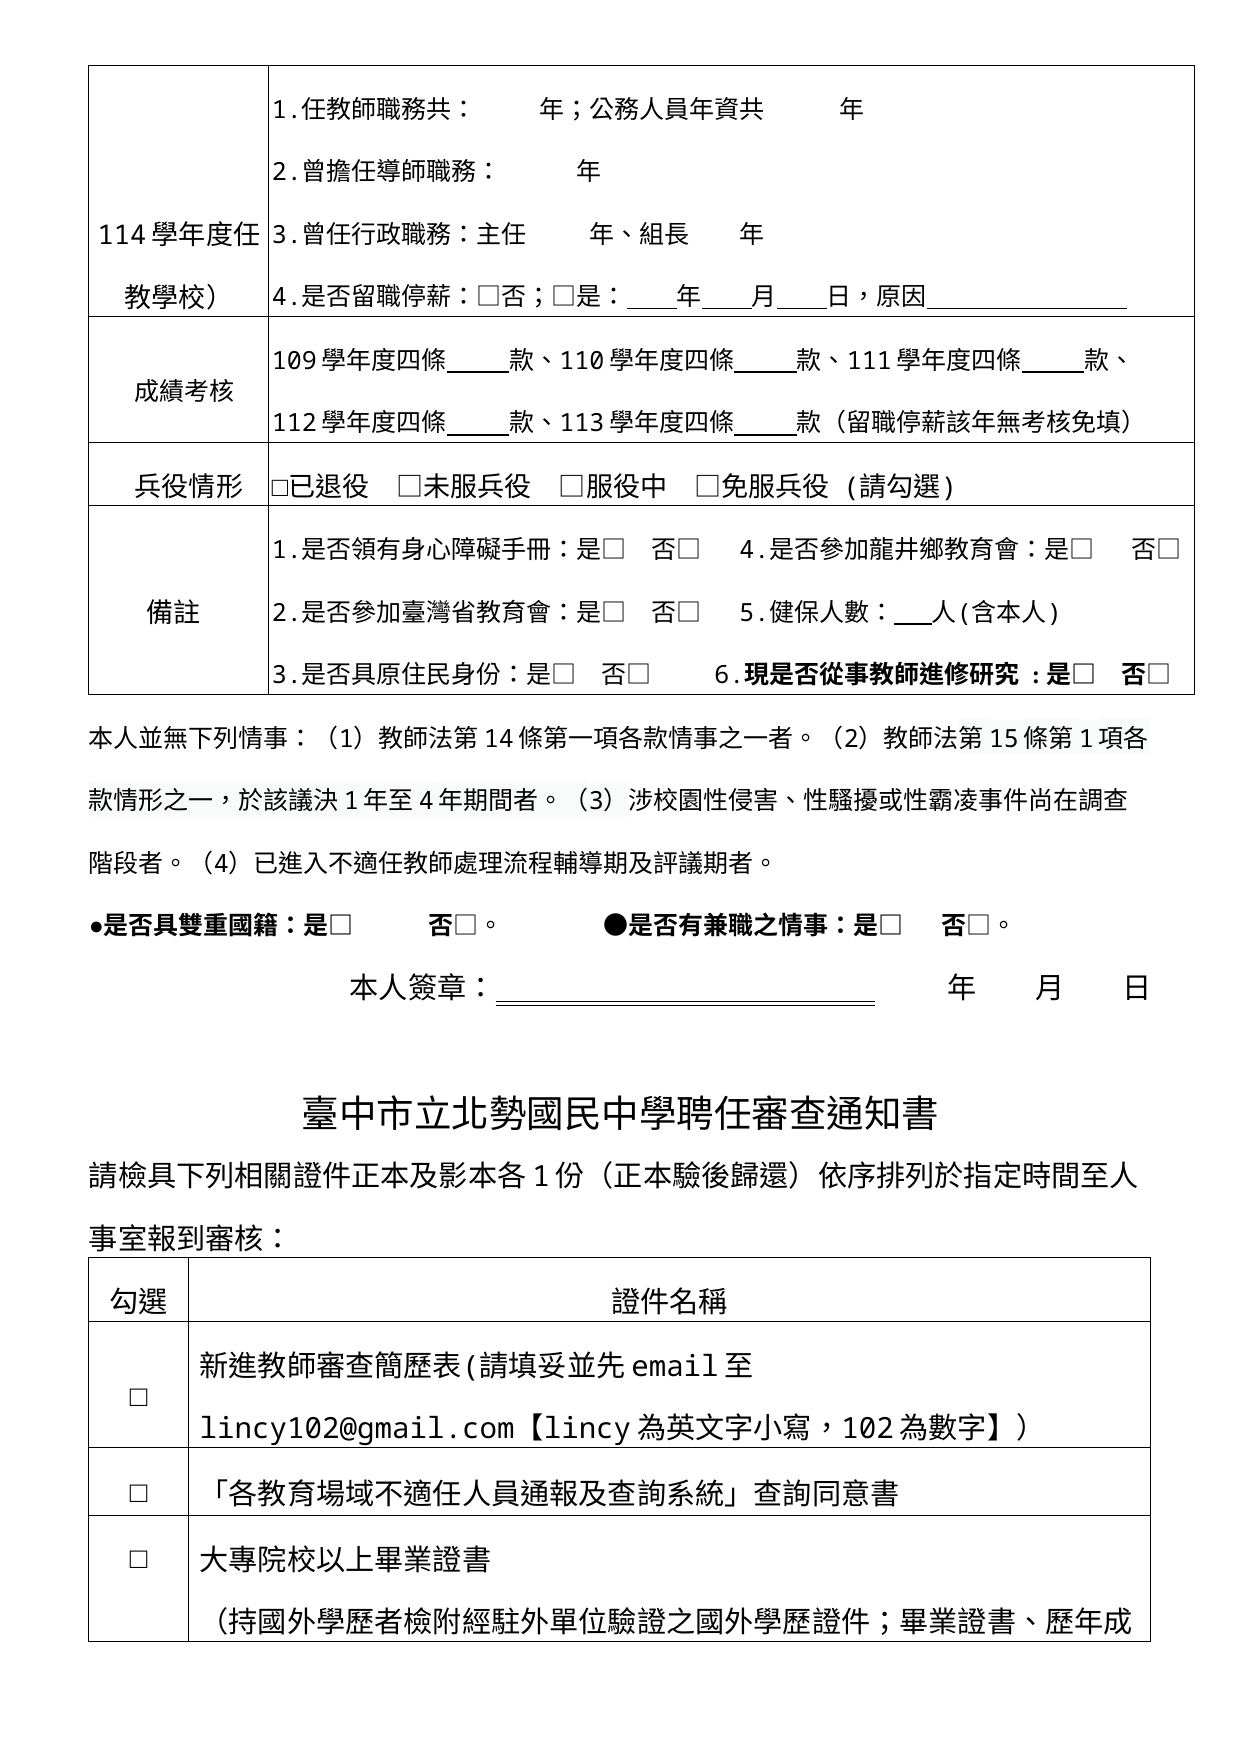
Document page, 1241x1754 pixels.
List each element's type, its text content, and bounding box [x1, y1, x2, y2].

table_cell □ [89, 1322, 188, 1447]
table_cell 大專院校以上畢業證書 （持國外學歷者檢附經駐外單位驗證之國外學歷證件；畢業證書、歷年成 [189, 1516, 1150, 1641]
table_header 證件名稱 [189, 1258, 1150, 1321]
table_cell 1.是否領有身心障礙手冊：是□ 否□ 4.是否參加龍井鄉教育會：是□ 否□ 2.是否參加臺灣省教育會：是□ 否□ 5.健保人數： 人(含本人) 3.是否具原住民身份：是□ 否□ 6.現是否從事教師進修研究 : 是□ 否□ [269, 506, 1194, 694]
table_cell 114學年度任教學校） [89, 66, 268, 316]
table_cell 備註 [89, 506, 268, 694]
table_cell □ [89, 1516, 188, 1641]
table_cell □已退役 □未服兵役 □服役中 □免服兵役 (請勾選) [269, 443, 1194, 505]
table_cell 成績考核 [89, 317, 268, 442]
table_cell 109學年度四條 款、110學年度四條 款、111學年度四條 款、 112學年度四條 款、113學年度四條 款（留職停薪該年無考核免填） [269, 317, 1194, 442]
text 本人簽章： 年 月 日 [89, 945, 1152, 1007]
table_cell 新進教師審查簡歷表(請填妥並先email至lincy102@gmail.com【lincy為英文字小寫，102為數字】） [189, 1322, 1150, 1447]
table_cell 1.任教師職務共： 年；公務人員年資共 年 2.曾擔任導師職務： 年 3.曾任行政職務：主任 年、組長 年 4.是否留職停薪：□否；□是： 年 月 日，原因 [269, 66, 1194, 316]
table_cell □ [89, 1448, 188, 1515]
table_cell 兵役情形 [89, 443, 268, 505]
table_cell 「各教育場域不適任人員通報及查詢系統」查詢同意書 [189, 1448, 1150, 1515]
text 臺中市立北勢國民中學聘任審查通知書 [89, 1070, 1152, 1132]
text ●是否具雙重國籍：是□ 否□。 ●是否有兼職之情事：是□ 否□。 [89, 882, 1152, 945]
table_header 勾選 [89, 1258, 188, 1321]
text 請檢具下列相關證件正本及影本各1份（正本驗後歸還）依序排列於指定時間至人事室報到審核： [89, 1132, 1152, 1257]
text 本人並無下列情事：（1）教師法第14條第一項各款情事之一者。（2）教師法第15條第1項各款情形之一，於該議決1年至4年期間者。（3）涉校園性侵害、性騷擾或性霸凌事件尚在調查階段者。（4）已進入不適任教師處理流程輔導期及評議期者。 [89, 695, 1152, 882]
